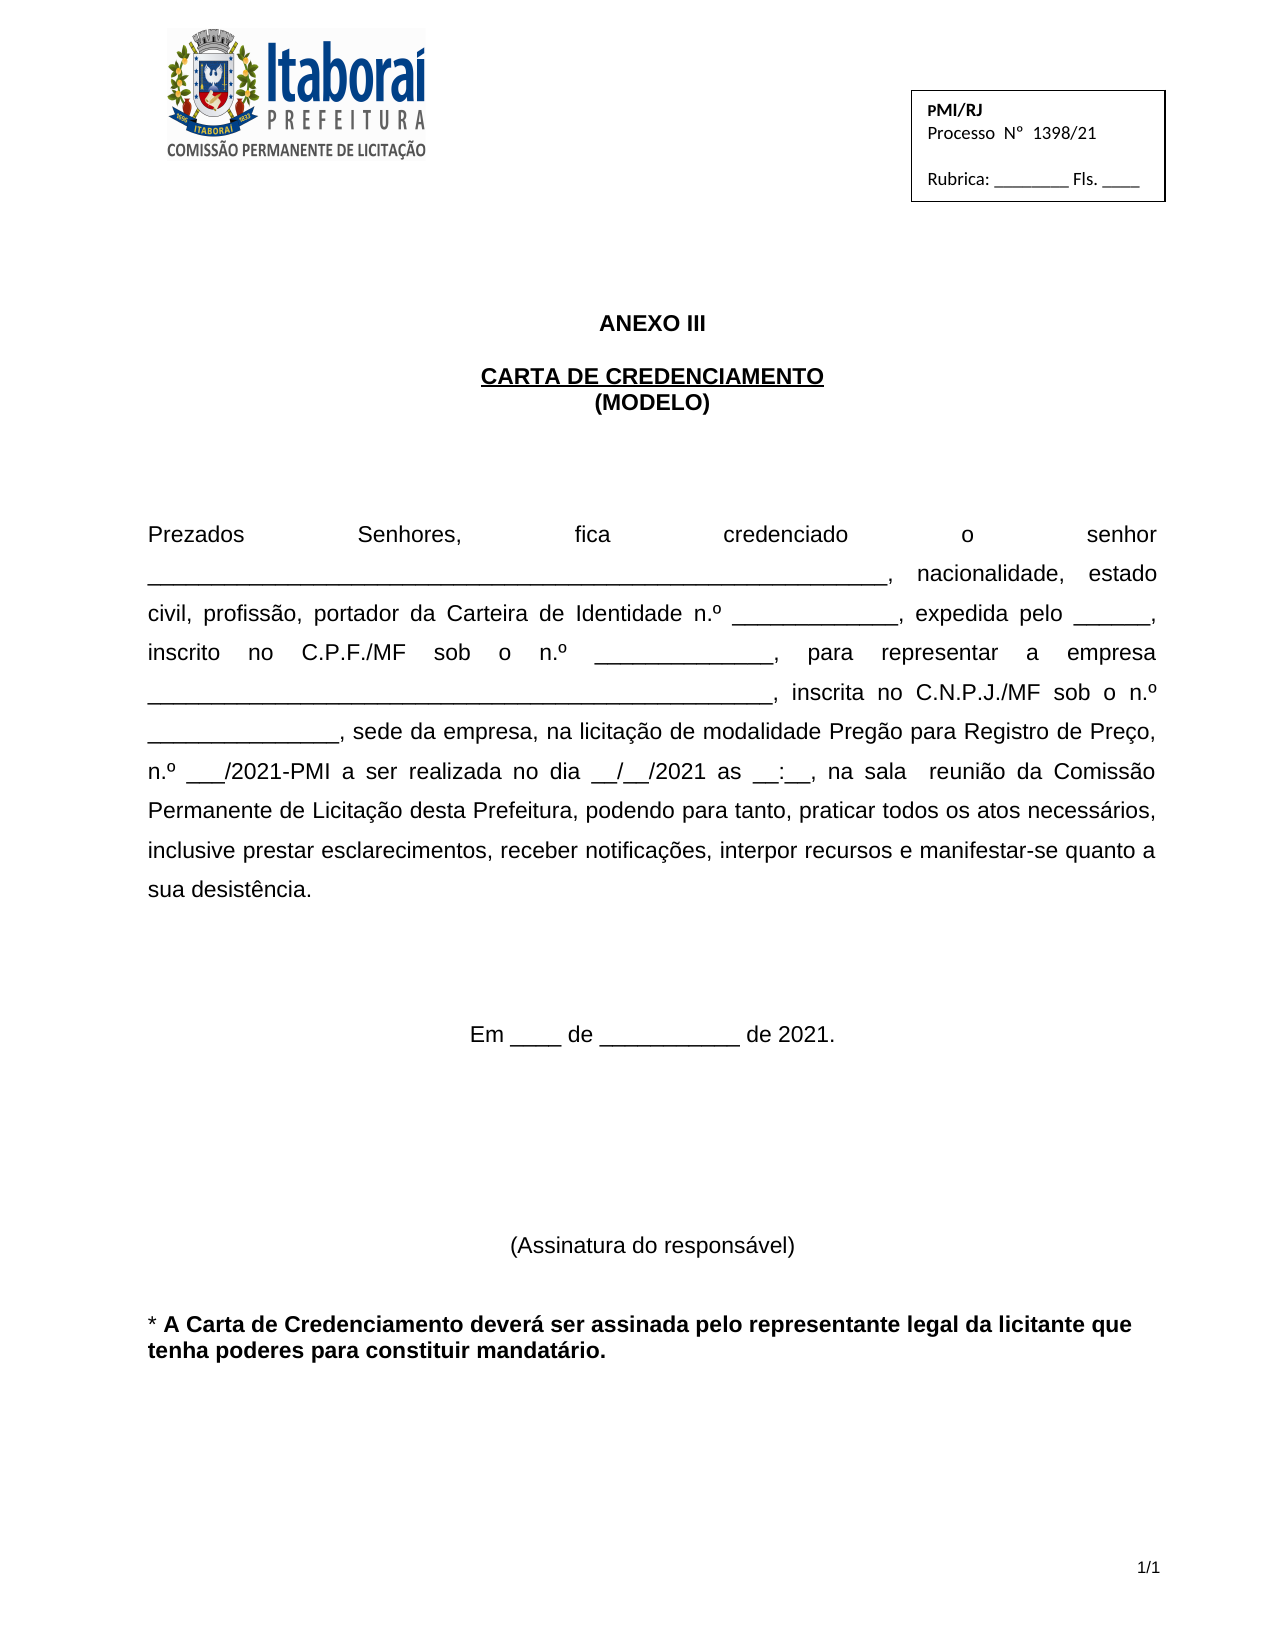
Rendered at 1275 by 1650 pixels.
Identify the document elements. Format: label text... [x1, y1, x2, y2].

text (MODELO) [148, 389, 1157, 415]
text ANEXO III [148, 310, 1157, 336]
text * A Carta de Credenciamento deverá ser assinada pelo representante legal da licitante que tenha poderes para constituir mandatário. [148, 1311, 1157, 1363]
text Em ____ de ___________ de 2021. [148, 1021, 1157, 1047]
text Prezados Senhores, fica credenciado o senhor __________________________________________________________, nacionalidade, estado civil, profissão, portador da Carteira de Identidade n.º _____________, expedida pelo ______, inscrito no C.P.F./MF sob o n.º ______________, para representar a empresa _________________________________________________, inscrita no C.N.P.J./MF sob o n.º _______________, sede da empresa, na licitação de modalidade Pregão para Registro de Preço, n.º ___/2021-PMI a ser realizada no dia __/__/2021 as __:__, na sala reunião da Comissão Permanente de Licitação desta Prefeitura, podendo para tanto, praticar todos os atos necessários, inclusive prestar esclarecimentos, receber notificações, interpor recursos e manifestar-se quanto a sua desistência. [148, 521, 1157, 902]
text CARTA DE CREDENCIAMENTO [148, 363, 1157, 389]
text (Assinatura do responsável) [148, 1232, 1157, 1258]
